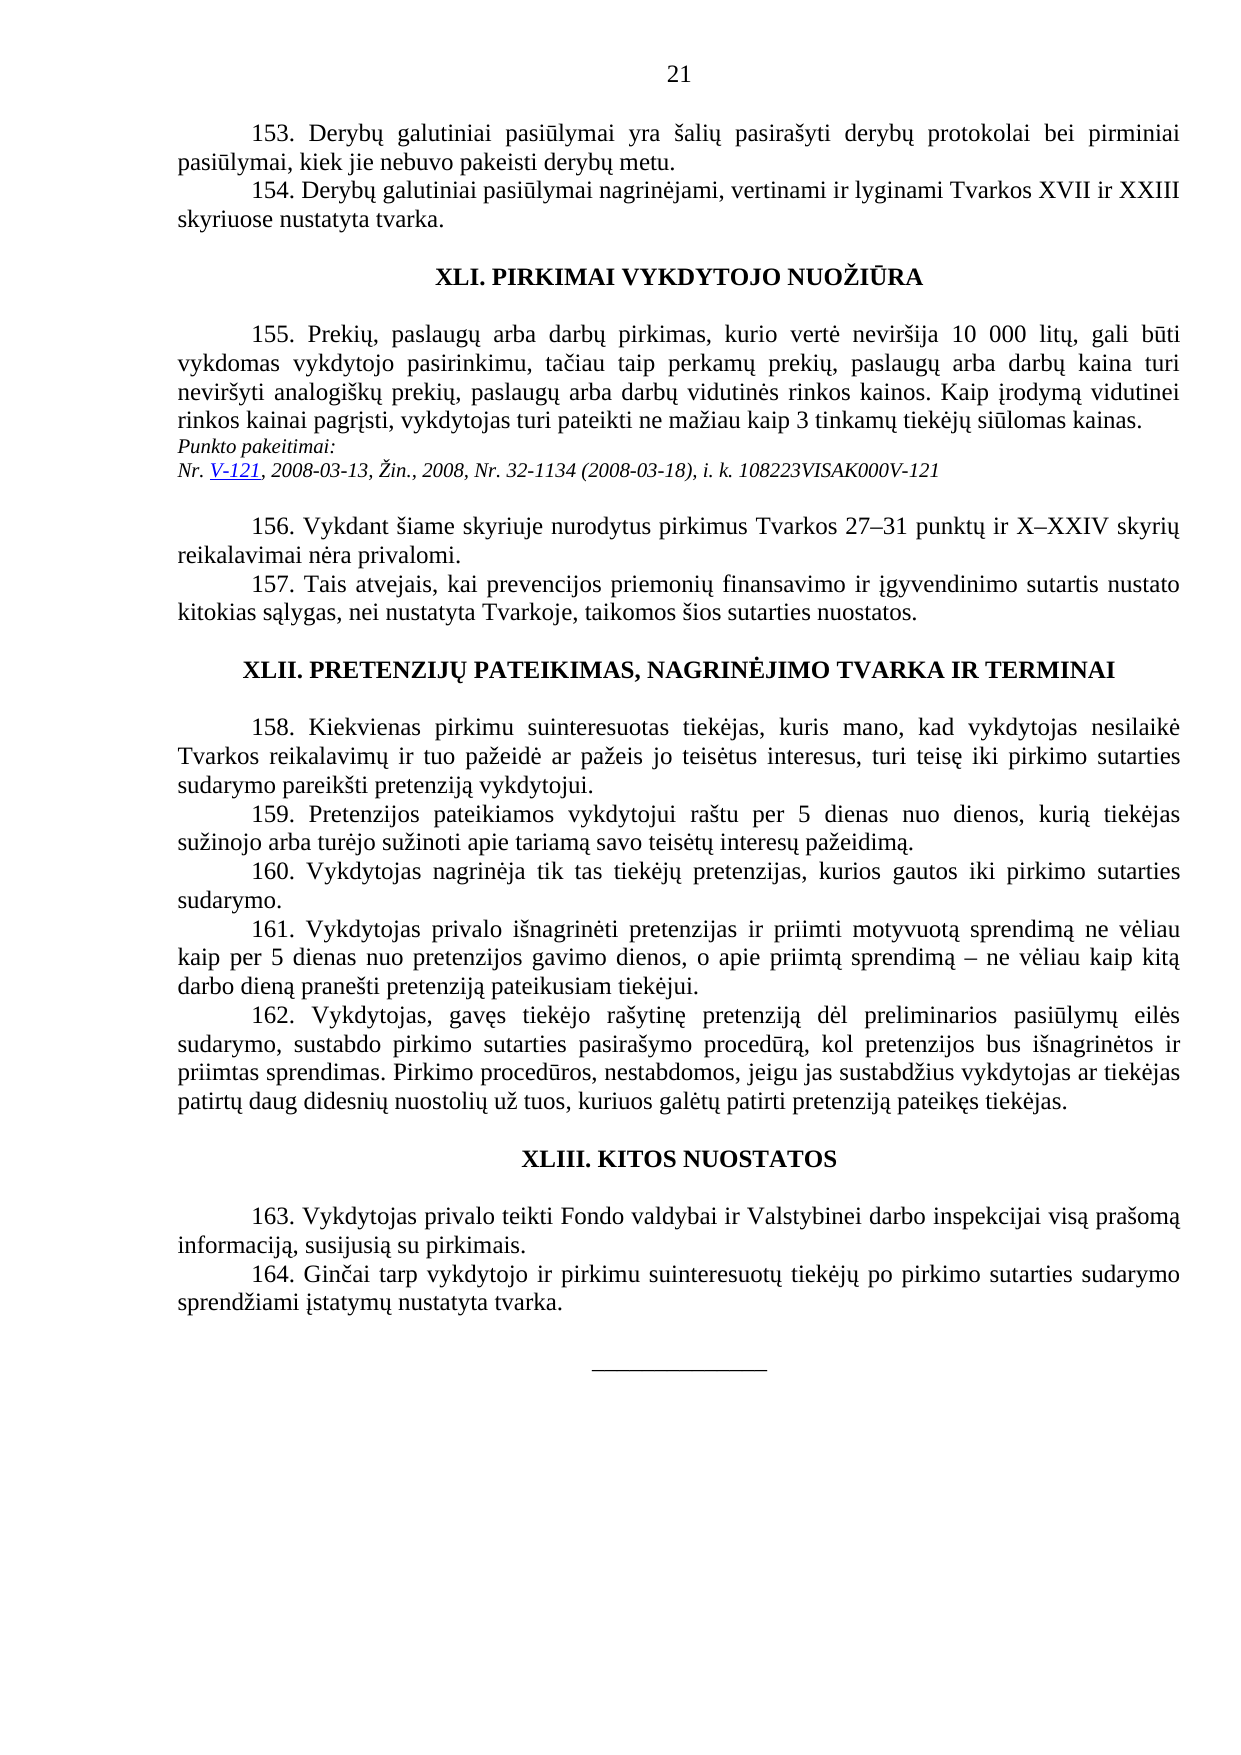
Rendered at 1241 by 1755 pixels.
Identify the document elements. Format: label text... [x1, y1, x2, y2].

text 161. Vykdytojas privalo išnagrinėti pretenzijas ir priimti motyvuotą sprendimą ne vėliau kaip per 5 dienas nuo pretenzijos gavimo dienos, o apie priimtą sprendimą – ne vėliau kaip kitą darbo dieną pranešti pretenziją pateikusiam tiekėjui. [177, 914, 1181, 1000]
text 158. Kiekvienas pirkimu suinteresuotas tiekėjas, kuris mano, kad vykdytojas nesilaikė Tvarkos reikalavimų ir tuo pažeidė ar pažeis jo teisėtus interesus, turi teisę iki pirkimo sutarties sudarymo pareikšti pretenziją vykdytojui. [177, 712, 1181, 799]
text Nr. V-121, 2008-03-13, Žin., 2008, Nr. 32-1134 (2008-03-18), i. k. 108223VISAK000V-121 [177, 458, 1181, 482]
text 164. Ginčai tarp vykdytojo ir pirkimu suinteresuotų tiekėjų po pirkimo sutarties sudarymo sprendžiami įstatymų nustatyta tvarka. [177, 1259, 1181, 1316]
text XLI. PIRKIMAI VYKDYTOJO NUOŽIŪRA [177, 262, 1181, 291]
text ______________ [177, 1345, 1181, 1374]
text 154. Derybų galutiniai pasiūlymai nagrinėjami, vertinami ir lyginami Tvarkos XVII ir XXIII skyriuose nustatyta tvarka. [177, 176, 1181, 233]
text 160. Vykdytojas nagrinėja tik tas tiekėjų pretenzijas, kurios gautos iki pirkimo sutarties sudarymo. [177, 856, 1181, 914]
text 159. Pretenzijos pateikiamos vykdytojui raštu per 5 dienas nuo dienos, kurią tiekėjas sužinojo arba turėjo sužinoti apie tariamą savo teisėtų interesų pažeidimą. [177, 799, 1181, 856]
text Punkto pakeitimai: [177, 434, 1181, 458]
text 156. Vykdant šiame skyriuje nurodytus pirkimus Tvarkos 27–31 punktų ir X–XXIV skyrių reikalavimai nėra privalomi. [177, 511, 1181, 569]
text XLII. PRETENZIJŲ PATEIKIMAS, NAGRINĖJIMO TVARKA IR TERMINAI [177, 655, 1181, 684]
text 153. Derybų galutiniai pasiūlymai yra šalių pasirašyti derybų protokolai bei pirminiai pasiūlymai, kiek jie nebuvo pakeisti derybų metu. [177, 118, 1181, 176]
text XLIII. KITOS NUOSTATOS [177, 1144, 1181, 1172]
text 157. Tais atvejais, kai prevencijos priemonių finansavimo ir įgyvendinimo sutartis nustato kitokias sąlygas, nei nustatyta Tvarkoje, taikomos šios sutarties nuostatos. [177, 569, 1181, 626]
text 162. Vykdytojas, gavęs tiekėjo rašytinę pretenziją dėl preliminarios pasiūlymų eilės sudarymo, sustabdo pirkimo sutarties pasirašymo procedūrą, kol pretenzijos bus išnagrinėtos ir priimtas sprendimas. Pirkimo procedūros, nestabdomos, jeigu jas sustabdžius vykdytojas ar tiekėjas patirtų daug didesnių nuostolių už tuos, kuriuos galėtų patirti pretenziją pateikęs tiekėjas. [177, 1000, 1181, 1115]
text 163. Vykdytojas privalo teikti Fondo valdybai ir Valstybinei darbo inspekcijai visą prašomą informaciją, susijusią su pirkimais. [177, 1201, 1181, 1259]
text 155. Prekių, paslaugų arba darbų pirkimas, kurio vertė neviršija 10 000 litų, gali būti vykdomas vykdytojo pasirinkimu, tačiau taip perkamų prekių, paslaugų arba darbų kaina turi neviršyti analogiškų prekių, paslaugų arba darbų vidutinės rinkos kainos. Kaip įrodymą vidutinei rinkos kainai pagrįsti, vykdytojas turi pateikti ne mažiau kaip 3 tinkamų tiekėjų siūlomas kainas. [177, 319, 1181, 434]
